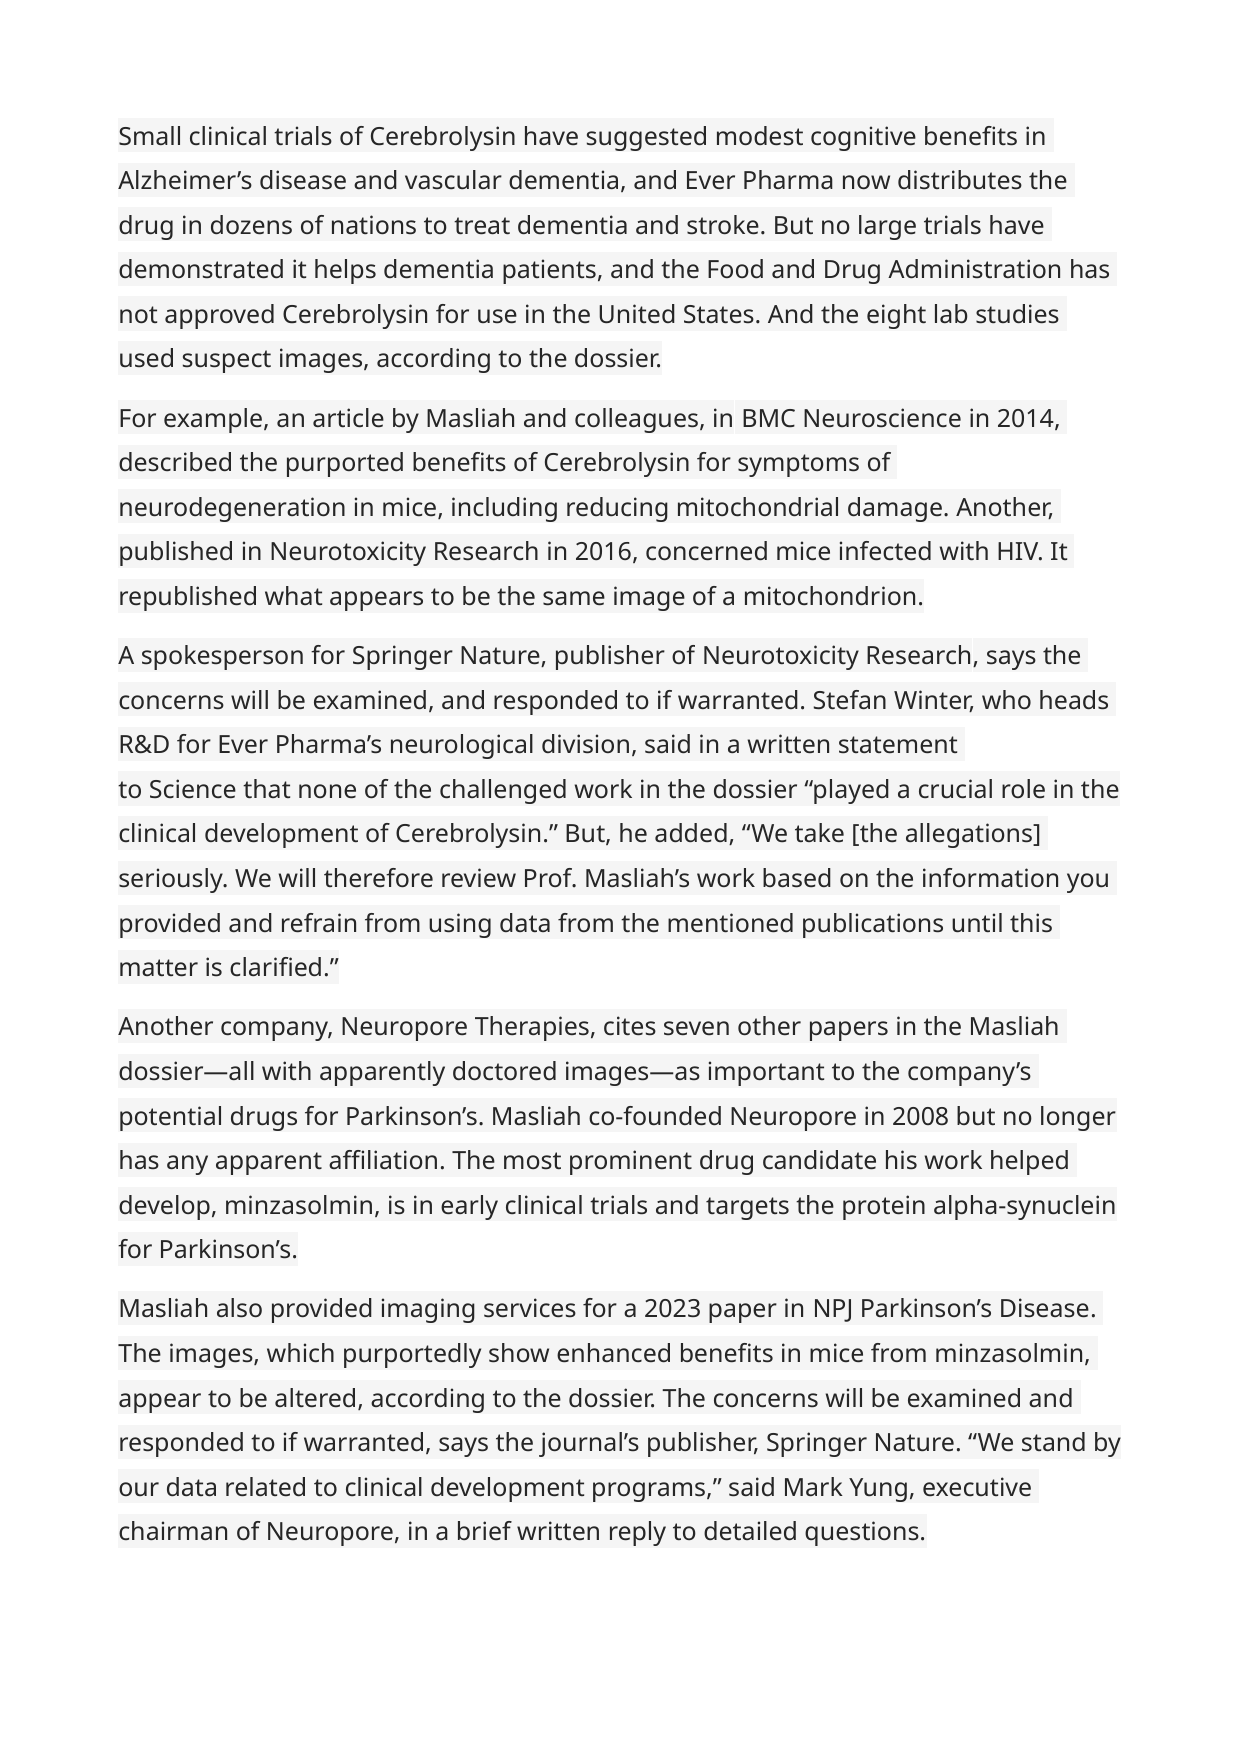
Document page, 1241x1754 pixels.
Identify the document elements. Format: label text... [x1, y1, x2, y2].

text A spokesperson for Springer Nature, publisher of Neurotoxicity Research, says the concerns will be examined, and responded to if warranted. Stefan Winter, who heads R&D for Ever Pharma’s neurological division, said in a written statement to Science that none of the challenged work in the dossier “played a crucial role in the clinical development of Cerebrolysin.” But, he added, “We take [the allegations] seriously. We will therefore review Prof. Masliah’s work based on the information you provided and refrain from using data from the mentioned publications until this matter is clarified.” [118, 638, 1122, 984]
text Masliah also provided imaging services for a 2023 paper in NPJ Parkinson’s Disease. The images, which purportedly show enhanced benefits in mice from minzasolmin, appear to be altered, according to the dossier. The concerns will be examined and responded to if warranted, says the journal’s publisher, Springer Nature. “We stand by our data related to clinical development programs,” said Mark Yung, executive chairman of Neuropore, in a brief written reply to detailed questions. [118, 1291, 1122, 1548]
text Small clinical trials of Cerebrolysin have suggested modest cognitive benefits in Alzheimer’s disease and vascular dementia, and Ever Pharma now distributes the drug in dozens of nations to treat dementia and stroke. But no large trials have demonstrated it helps dementia patients, and the Food and Drug Administration has not approved Cerebrolysin for use in the United States. And the eight lab studies used suspect images, according to the dossier. [118, 118, 1122, 375]
text For example, an article by Masliah and colleagues, in BMC Neuroscience in 2014, described the purported benefits of Cerebrolysin for symptoms of neurodegeneration in mice, including reducing mitochondrial damage. Another, published in Neurotoxicity Research in 2016, concerned mice infected with HIV. It republished what appears to be the same image of a mitochondrion. [118, 400, 1122, 613]
text Another company, Neuropore Therapies, cites seven other papers in the Masliah dossier—all with apparently doctored images—as important to the company’s potential drugs for Parkinson’s. Masliah co-founded Neuropore in 2008 but no longer has any apparent affiliation. The most prominent drug candidate his work helped develop, minzasolmin, is in early clinical trials and targets the protein alpha-synuclein for Parkinson’s. [118, 1009, 1122, 1266]
